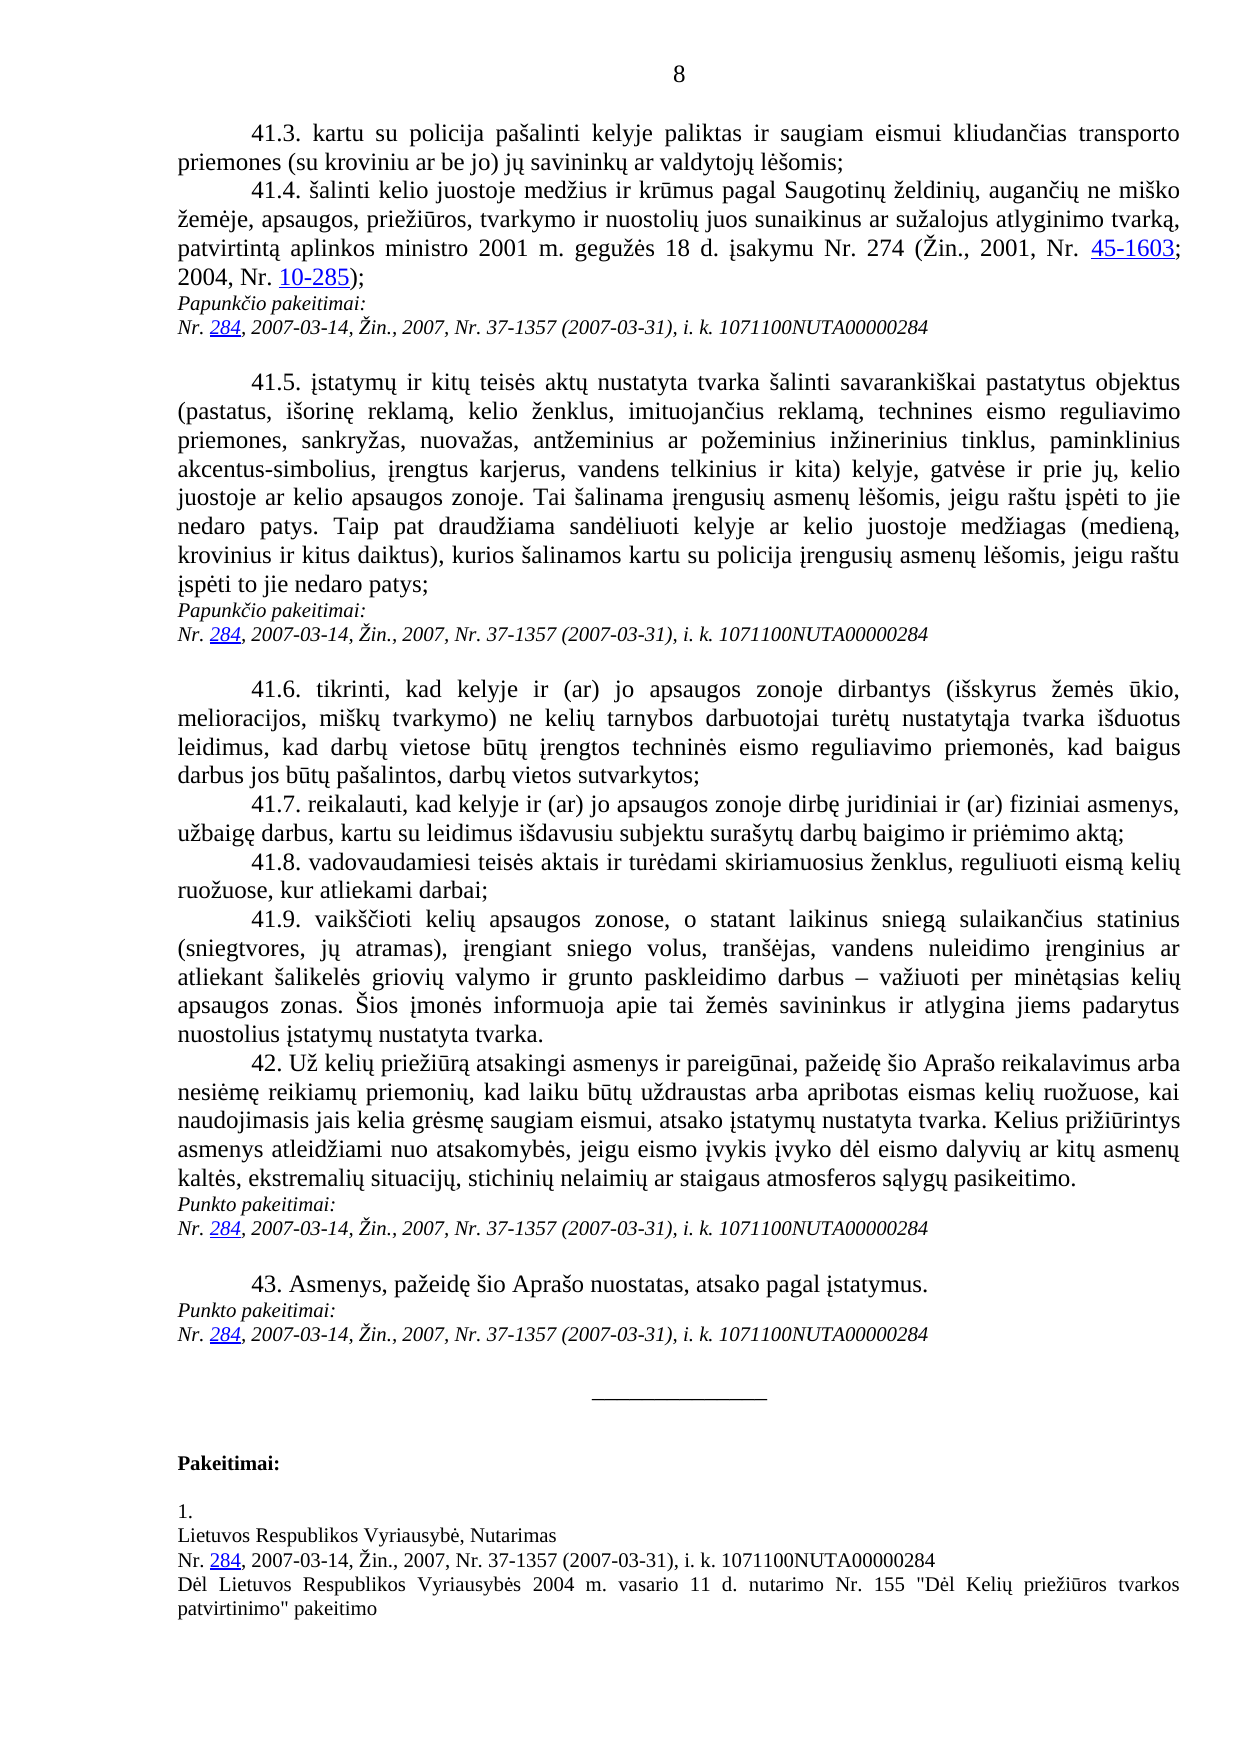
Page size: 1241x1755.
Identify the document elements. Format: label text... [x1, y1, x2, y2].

text Papunkčio pakeitimai: [177, 597, 1181, 622]
text 41.3. kartu su policija pašalinti kelyje paliktas ir saugiam eismui kliudančias transporto priemones (su kroviniu ar be jo) jų savininkų ar valdytojų lėšomis; [177, 118, 1181, 176]
text Nr. 284, 2007-03-14, Žin., 2007, Nr. 37-1357 (2007-03-31), i. k. 1071100NUTA00000284 [177, 622, 1181, 646]
text 41.9. vaikščioti kelių apsaugos zonose, o statant laikinus sniegą sulaikančius statinius (sniegtvores, jų atramas), įrengiant sniego volus, tranšėjas, vandens nuleidimo įrenginius ar atliekant šalikelės griovių valymo ir grunto paskleidimo darbus – važiuoti per minėtąsias kelių apsaugos zonas. Šios įmonės informuoja apie tai žemės savininkus ir atlygina jiems padarytus nuostolius įstatymų nustatyta tvarka. [177, 904, 1181, 1048]
text 42. Už kelių priežiūrą atsakingi asmenys ir pareigūnai, pažeidę šio Aprašo reikalavimus arba nesiėmę reikiamų priemonių, kad laiku būtų uždraustas arba apribotas eismas kelių ruožuose, kai naudojimasis jais kelia grėsmę saugiam eismui, atsako įstatymų nustatyta tvarka. Kelius prižiūrintys asmenys atleidžiami nuo atsakomybės, jeigu eismo įvykis įvyko dėl eismo dalyvių ar kitų asmenų kaltės, ekstremalių situacijų, stichinių nelaimių ar staigaus atmosferos sąlygų pasikeitimo. [177, 1048, 1181, 1192]
text 41.7. reikalauti, kad kelyje ir (ar) jo apsaugos zonoje dirbę juridiniai ir (ar) fiziniai asmenys, užbaigę darbus, kartu su leidimus išdavusiu subjektu surašytų darbų baigimo ir priėmimo aktą; [177, 789, 1181, 847]
text 43. Asmenys, pažeidę šio Aprašo nuostatas, atsako pagal įstatymus. [177, 1269, 1181, 1297]
text 41.6. tikrinti, kad kelyje ir (ar) jo apsaugos zonoje dirbantys (išskyrus žemės ūkio, melioracijos, miškų tvarkymo) ne kelių tarnybos darbuotojai turėtų nustatytąja tvarka išduotus leidimus, kad darbų vietose būtų įrengtos techninės eismo reguliavimo priemonės, kad baigus darbus jos būtų pašalintos, darbų vietos sutvarkytos; [177, 674, 1181, 789]
text 41.5. įstatymų ir kitų teisės aktų nustatyta tvarka šalinti savarankiškai pastatytus objektus (pastatus, išorinę reklamą, kelio ženklus, imituojančius reklamą, technines eismo reguliavimo priemones, sankryžas, nuovažas, antžeminius ar požeminius inžinerinius tinklus, paminklinius akcentus-simbolius, įrengtus karjerus, vandens telkinius ir kita) kelyje, gatvėse ir prie jų, kelio juostoje ar kelio apsaugos zonoje. Tai šalinama įrengusių asmenų lėšomis, jeigu raštu įspėti to jie nedaro patys. Taip pat draudžiama sandėliuoti kelyje ar kelio juostoje medžiagas (medieną, krovinius ir kitus daiktus), kurios šalinamos kartu su policija įrengusių asmenų lėšomis, jeigu raštu įspėti to jie nedaro patys; [177, 367, 1181, 597]
text ______________ [177, 1374, 1181, 1403]
text 41.4. šalinti kelio juostoje medžius ir krūmus pagal Saugotinų želdinių, augančių ne miško žemėje, apsaugos, priežiūros, tvarkymo ir nuostolių juos sunaikinus ar sužalojus atlyginimo tvarką, patvirtintą aplinkos ministro 2001 m. gegužės 18 d. įsakymu Nr. 274 (Žin., 2001, Nr. 45-1603; 2004, Nr. 10-285); [177, 176, 1181, 291]
text Pakeitimai: [177, 1451, 1181, 1475]
text Nr. 284, 2007-03-14, Žin., 2007, Nr. 37-1357 (2007-03-31), i. k. 1071100NUTA00000284 [177, 315, 1181, 339]
text Nr. 284, 2007-03-14, Žin., 2007, Nr. 37-1357 (2007-03-31), i. k. 1071100NUTA00000284 [177, 1322, 1181, 1346]
text Lietuvos Respublikos Vyriausybė, Nutarimas [177, 1523, 1181, 1547]
text Punkto pakeitimai: [177, 1192, 1181, 1216]
text 1. [177, 1499, 1181, 1523]
text 41.8. vadovaudamiesi teisės aktais ir turėdami skiriamuosius ženklus, reguliuoti eismą kelių ruožuose, kur atliekami darbai; [177, 847, 1181, 904]
text Nr. 284, 2007-03-14, Žin., 2007, Nr. 37-1357 (2007-03-31), i. k. 1071100NUTA00000284 [177, 1547, 1181, 1572]
text Dėl Lietuvos Respublikos Vyriausybės 2004 m. vasario 11 d. nutarimo Nr. 155 "Dėl Kelių priežiūros tvarkos patvirtinimo" pakeitimo [177, 1572, 1181, 1620]
text Papunkčio pakeitimai: [177, 291, 1181, 315]
text Nr. 284, 2007-03-14, Žin., 2007, Nr. 37-1357 (2007-03-31), i. k. 1071100NUTA00000284 [177, 1216, 1181, 1240]
text Punkto pakeitimai: [177, 1297, 1181, 1322]
